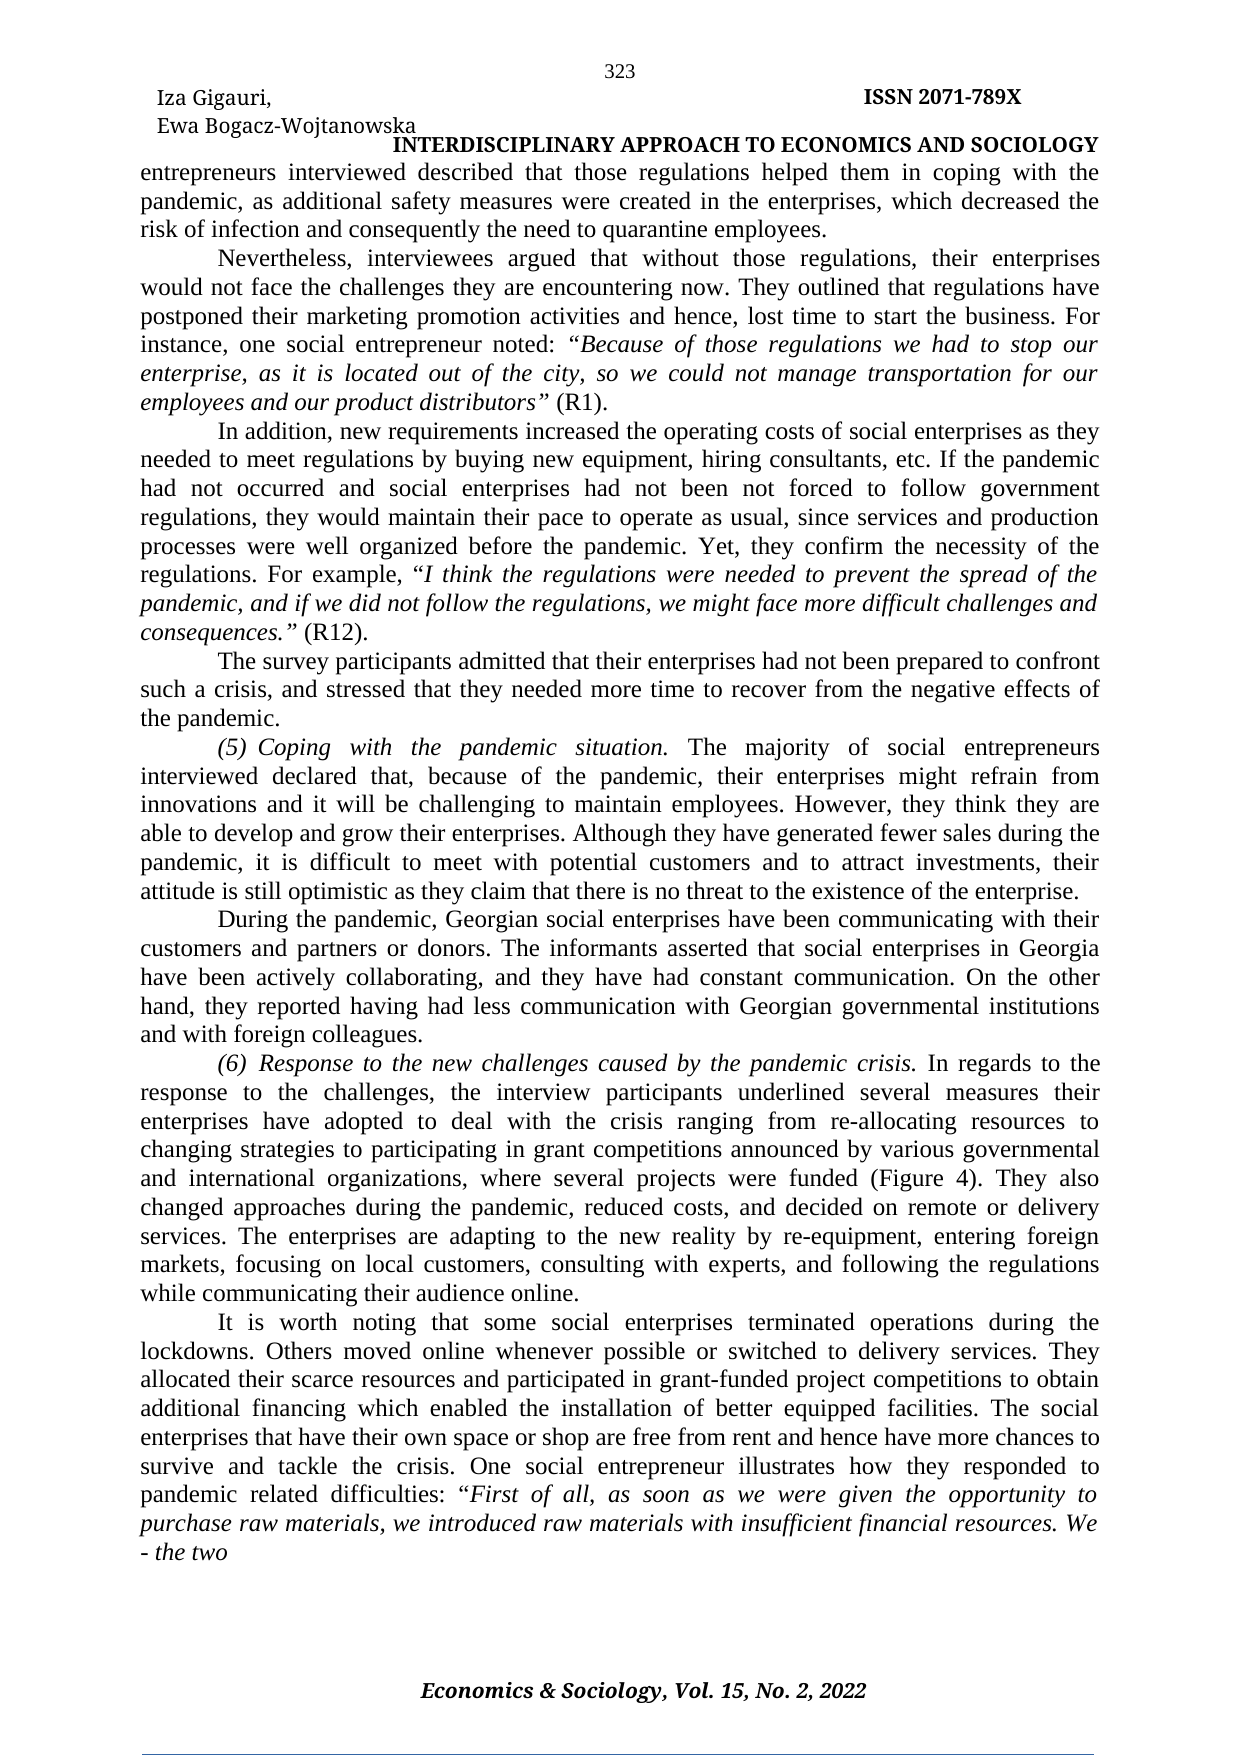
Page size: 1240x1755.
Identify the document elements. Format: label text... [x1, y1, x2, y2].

text Nevertheless, interviewees argued that without those regulations, their enterprises would not face the challenges they are encountering now. They outlined that regulations have postponed their marketing promotion activities and hence, lost time to start the business. For instance, one social entrepreneur noted: “Because of those regulations we had to stop our enterprise, as it is located out of the city, so we could not manage transportation for our employees and our product distributors” (R1). [140, 243, 1101, 416]
text The survey participants admitted that their enterprises had not been prepared to confront such a crisis, and stressed that they needed more time to recover from the negative effects of the pandemic. [140, 646, 1101, 732]
text In addition, new requirements increased the operating costs of social enterprises as they needed to meet regulations by buying new equipment, hiring consultants, etc. If the pandemic had not occurred and social enterprises had not been not forced to follow government regulations, they would maintain their pace to operate as usual, since services and production processes were well organized before the pandemic. Yet, they confirm the necessity of the regulations. For example, “I think the regulations were needed to prevent the spread of the pandemic, and if we did not follow the regulations, we might face more difficult challenges and consequences.” (R12). [140, 416, 1101, 646]
text It is worth noting that some social enterprises terminated operations during the lockdowns. Others moved online whenever possible or switched to delivery services. They allocated their scarce resources and participated in grant-funded project competitions to obtain additional financing which enabled the installation of better equipped facilities. The social enterprises that have their own space or shop are free from rent and hence have more chances to survive and tackle the crisis. One social entrepreneur illustrates how they responded to pandemic related difficulties: “First of all, as soon as we were given the opportunity to purchase raw materials, we introduced raw materials with insufficient financial resources. We - the two [140, 1307, 1101, 1566]
text During the pandemic, Georgian social enterprises have been communicating with their customers and partners or donors. The informants asserted that social enterprises in Georgia have been actively collaborating, and they have had constant communication. On the other hand, they reported having had less communication with Georgian governmental institutions and with foreign colleagues. [140, 904, 1101, 1048]
list Response to the new challenges caused by the pandemic crisis. In regards to the response to the challenges, the interview participants underlined several measures their enterprises have adopted to deal with the crisis ranging from re-allocating resources to changing strategies to participating in grant competitions announced by various governmental and international organizations, where several projects were funded (Figure 4). They also changed approaches during the pandemic, reduced costs, and decided on remote or delivery services. The enterprises are adapting to the new reality by re-equipment, entering foreign markets, focusing on local customers, consulting with experts, and following the regulations while communicating their audience online. [140, 1048, 1101, 1307]
text entrepreneurs interviewed described that those regulations helped them in coping with the pandemic, as additional safety measures were created in the enterprises, which decreased the risk of infection and consequently the need to quarantine employees. [140, 157, 1101, 243]
list Coping with the pandemic situation. The majority of social entrepreneurs interviewed declared that, because of the pandemic, their enterprises might refrain from innovations and it will be challenging to maintain employees. However, they think they are able to develop and grow their enterprises. Although they have generated fewer sales during the pandemic, it is difficult to meet with potential customers and to attract investments, their attitude is still optimistic as they claim that there is no threat to the existence of the enterprise. [140, 732, 1101, 904]
